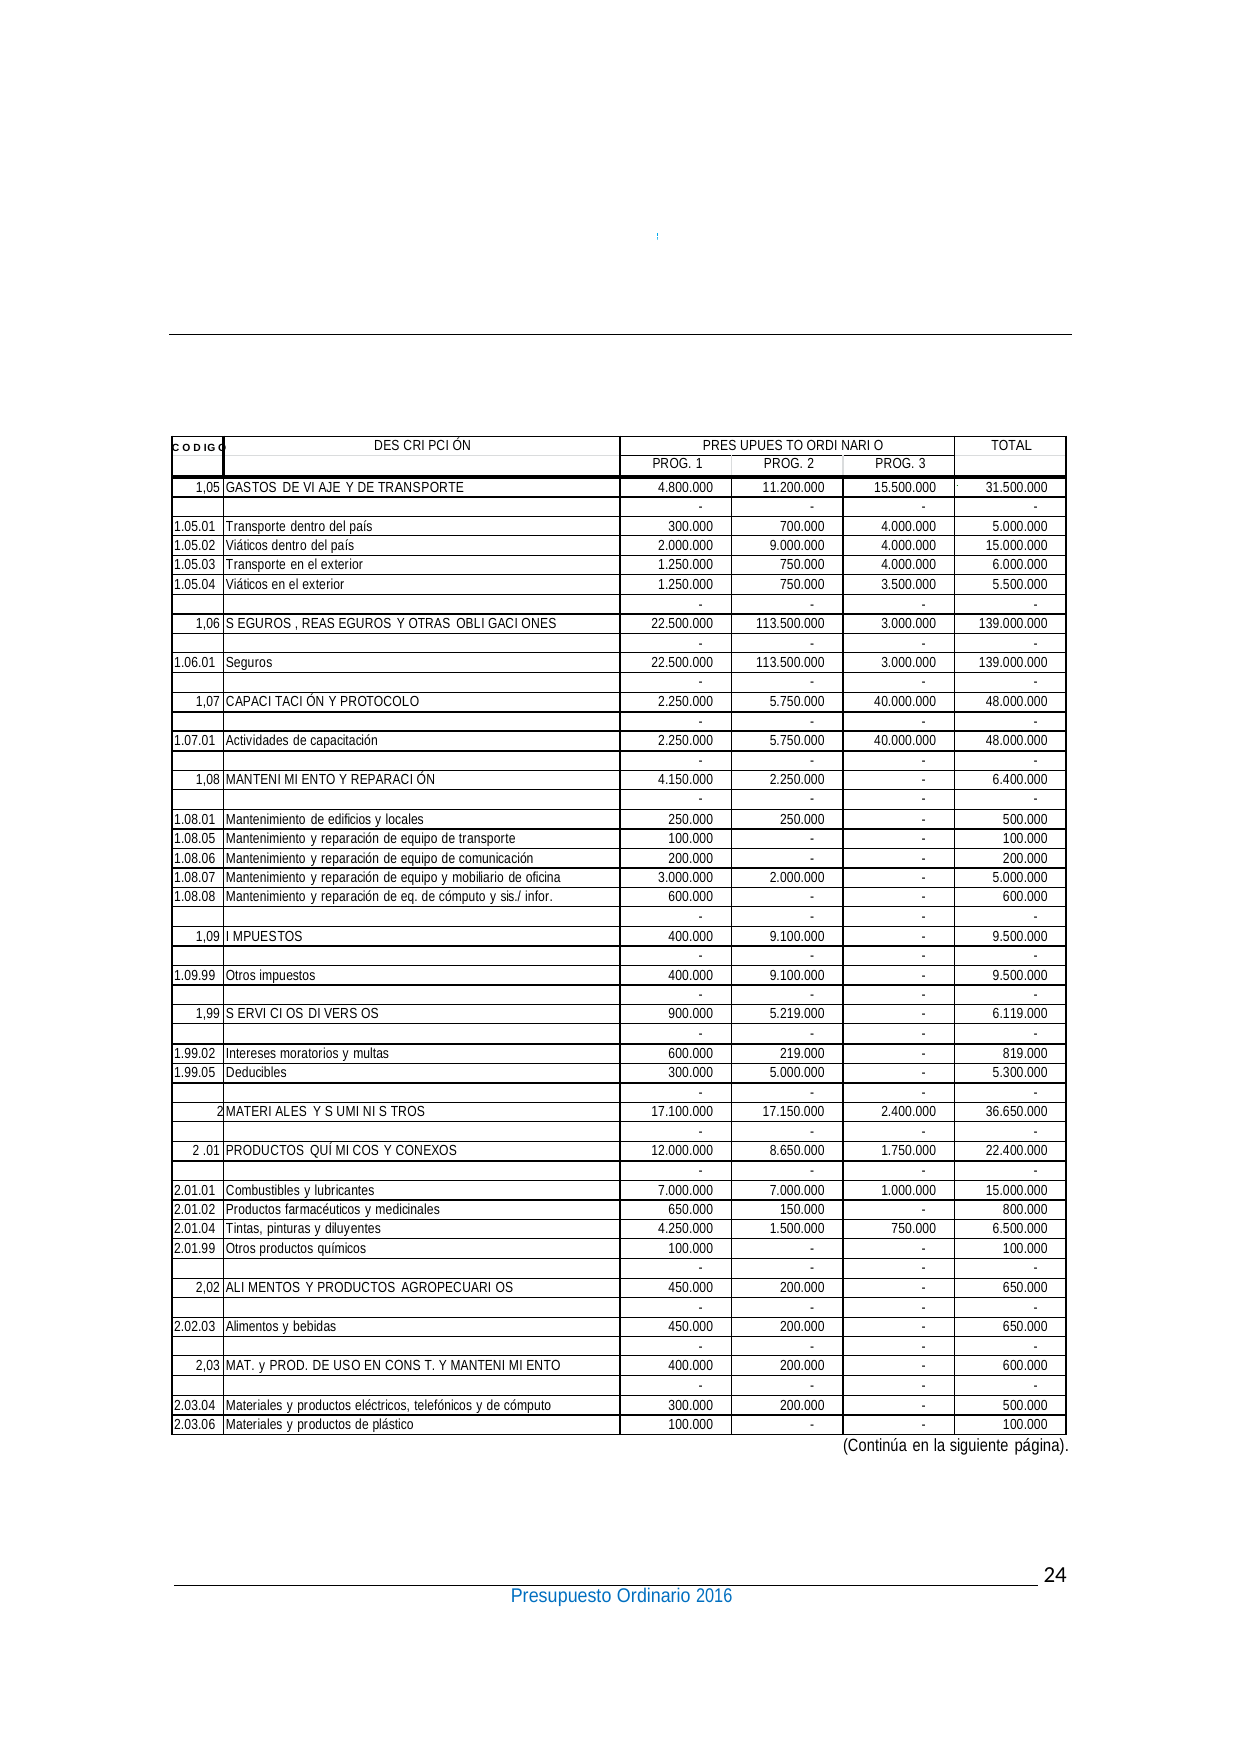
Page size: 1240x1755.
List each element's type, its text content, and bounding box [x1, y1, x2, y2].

table_cell 1.08.05 [173, 830, 223, 848]
table_cell - [955, 907, 1065, 926]
table_cell - [844, 1376, 954, 1394]
table_cell - [844, 1239, 954, 1258]
table_cell - [844, 1045, 954, 1062]
table_cell [173, 1162, 223, 1180]
table_cell 36.650.000 [955, 1103, 1065, 1121]
table_cell - [844, 869, 954, 887]
table_cell - [844, 810, 954, 828]
table_cell - [732, 1337, 842, 1355]
table_cell - [732, 1084, 842, 1101]
table_cell 9.000.000 [732, 536, 842, 554]
table_cell [224, 1337, 619, 1355]
table_cell 2.01.02 [173, 1201, 223, 1219]
table_cell - [621, 752, 731, 769]
table_cell 650.000 [955, 1318, 1065, 1336]
table_cell [173, 1376, 223, 1394]
table_cell [173, 456, 222, 475]
table_cell - [621, 1337, 731, 1355]
table_cell - [844, 1337, 954, 1355]
table_cell 9.500.000 [955, 966, 1065, 984]
table_cell - [955, 1122, 1065, 1141]
table_cell 40.000.000 [844, 693, 954, 711]
table_cell 17.150.000 [732, 1103, 842, 1121]
table_cell 300.000 [621, 1396, 731, 1414]
table_cell [173, 947, 223, 965]
table_cell GASTOS DE VI AJE Y DE TRANSPORTE [224, 479, 619, 496]
table_cell - [844, 927, 954, 945]
table_cell 22.500.000 [621, 653, 731, 672]
table_cell 4.000.000 [844, 536, 954, 554]
table_cell 250.000 [732, 810, 842, 828]
table_cell 1,07 [173, 693, 223, 711]
table_cell ALI MENTOS Y PRODUCTOS AGROPECUARI OS [224, 1279, 619, 1297]
table_cell [173, 1337, 223, 1355]
table_cell - [621, 1162, 731, 1180]
table_cell 5.000.000 [955, 869, 1065, 887]
table_cell 100.000 [955, 830, 1065, 848]
table_cell 2.01.04 [173, 1220, 223, 1238]
table_cell - [844, 1416, 954, 1433]
table_cell [224, 947, 619, 965]
table_cell 1.06.01 [173, 653, 223, 672]
table_cell 1.99.02 [173, 1045, 223, 1062]
table_cell Mantenimiento y reparación de eq. de cómputo y sis./ infor. [224, 888, 619, 906]
table_cell 2.000.000 [621, 536, 731, 554]
table_cell 4.800.000 [621, 479, 731, 496]
table_cell - [844, 849, 954, 867]
table_cell [224, 1376, 619, 1394]
table_cell 100.000 [955, 1416, 1065, 1433]
table_cell Mantenimiento y reparación de equipo de transporte [224, 830, 619, 848]
table_cell - [955, 986, 1065, 1004]
table_cell - [621, 1298, 731, 1316]
table_cell - [955, 713, 1065, 730]
table_header TOTAL [955, 437, 1065, 455]
table_cell 8.650.000 [732, 1142, 842, 1160]
table_cell 6.000.000 [955, 556, 1065, 574]
table_cell 1.07.01 [173, 732, 223, 750]
table_cell Materiales y productos de plástico [224, 1416, 619, 1433]
table_cell - [844, 966, 954, 984]
table_cell 1.000.000 [844, 1181, 954, 1199]
table_cell - [844, 771, 954, 789]
table_cell 6.400.000 [955, 771, 1065, 789]
table_cell Viáticos en el exterior [224, 575, 619, 594]
table_cell - [844, 634, 954, 652]
table_cell [224, 790, 619, 808]
table_cell 700.000 [732, 517, 842, 535]
table_cell - [955, 673, 1065, 691]
table_cell - [955, 1337, 1065, 1355]
table_cell 7.000.000 [732, 1181, 842, 1199]
table_cell 5.219.000 [732, 1005, 842, 1023]
table_cell 1.05.01 [173, 517, 223, 535]
table_cell - [844, 907, 954, 926]
table_cell 400.000 [621, 1356, 731, 1375]
table_cell 2.000.000 [732, 869, 842, 887]
table_cell Viáticos dentro del país [224, 536, 619, 554]
table_cell 15.000.000 [955, 1181, 1065, 1199]
table_cell 5.500.000 [955, 575, 1065, 594]
table_cell [224, 1024, 619, 1043]
table_cell 450.000 [621, 1279, 731, 1297]
table_cell [224, 907, 619, 926]
table_cell 1.750.000 [844, 1142, 954, 1160]
table_cell [173, 1122, 223, 1141]
table_cell - [844, 1356, 954, 1375]
table_cell 450.000 [621, 1318, 731, 1336]
table_cell 200.000 [732, 1396, 842, 1414]
table_cell [173, 498, 223, 516]
table_cell 2.03.04 [173, 1396, 223, 1414]
table_cell 4.000.000 [844, 517, 954, 535]
table_cell Seguros [224, 653, 619, 672]
table_cell 9.500.000 [955, 927, 1065, 945]
table_cell - [955, 1024, 1065, 1043]
table_cell - [844, 888, 954, 906]
table_cell 139.000.000 [955, 653, 1065, 672]
table_cell - [955, 790, 1065, 808]
table_cell [224, 673, 619, 691]
table_cell 5.750.000 [732, 693, 842, 711]
table_cell S EGUROS , REAS EGUROS Y OTRAS OBLI GACI ONES [224, 615, 619, 633]
table_cell 1.250.000 [621, 575, 731, 594]
table_cell 100.000 [621, 1239, 731, 1258]
table_cell 2,02 [173, 1279, 223, 1297]
table_cell 100.000 [621, 1416, 731, 1433]
table_cell - [844, 498, 954, 516]
table_cell 22.400.000 [955, 1142, 1065, 1160]
table_cell 650.000 [955, 1279, 1065, 1297]
table_cell - [844, 673, 954, 691]
table_cell 12.000.000 [621, 1142, 731, 1160]
table_cell - [955, 1376, 1065, 1394]
table_cell 11.200.000 [732, 479, 842, 496]
table_cell 600.000 [621, 1045, 731, 1062]
table_cell 1.05.02 [173, 536, 223, 554]
table_cell Productos farmacéuticos y medicinales [224, 1201, 619, 1219]
table_cell [173, 673, 223, 691]
table_cell - [732, 830, 842, 848]
table_cell 6.119.000 [955, 1005, 1065, 1023]
table_cell - [732, 634, 842, 652]
table_cell [173, 907, 223, 926]
table_cell 1,06 [173, 615, 223, 633]
table_cell [173, 790, 223, 808]
table_cell [173, 595, 223, 613]
table_cell 40.000.000 [844, 732, 954, 750]
table_cell - [621, 595, 731, 613]
table_cell [173, 752, 223, 769]
table_cell 9.100.000 [732, 927, 842, 945]
table_cell - [732, 790, 842, 808]
table_cell 1.250.000 [621, 556, 731, 574]
table_cell - [621, 673, 731, 691]
table_cell [224, 1084, 619, 1101]
table_cell - [955, 498, 1065, 516]
table_cell - [844, 1279, 954, 1297]
table_cell Actividades de capacitación [224, 732, 619, 750]
table_cell 15.500.000 [844, 479, 954, 496]
table_cell 1.08.07 [173, 869, 223, 887]
table_cell - [732, 1239, 842, 1258]
table_cell 2.02.03 [173, 1318, 223, 1336]
table_cell [955, 456, 1065, 475]
table_cell Mantenimiento de edificios y locales [224, 810, 619, 828]
table_cell - [621, 1376, 731, 1394]
table_cell 750.000 [732, 556, 842, 574]
table_cell - [732, 986, 842, 1004]
table_cell [173, 986, 223, 1004]
table_cell 200.000 [732, 1279, 842, 1297]
table_cell 250.000 [621, 810, 731, 828]
table_cell - [621, 790, 731, 808]
table_cell - [621, 947, 731, 965]
table_cell 7.000.000 [621, 1181, 731, 1199]
table_cell MANTENI MI ENTO Y REPARACI ÓN [224, 771, 619, 789]
table_cell 5.750.000 [732, 732, 842, 750]
table_cell [224, 498, 619, 516]
table_cell - [732, 673, 842, 691]
table_cell [173, 1024, 223, 1043]
table_cell - [621, 1024, 731, 1043]
table_cell 17.100.000 [621, 1103, 731, 1121]
table_cell 1,08 [173, 771, 223, 789]
table_cell - [621, 986, 731, 1004]
table_cell 200.000 [621, 849, 731, 867]
table_cell [224, 752, 619, 769]
table_cell - [732, 1122, 842, 1141]
table_cell 150.000 [732, 1201, 842, 1219]
table_cell Alimentos y bebidas [224, 1318, 619, 1336]
table_cell - [844, 1298, 954, 1316]
table_cell - [955, 1084, 1065, 1101]
table_cell - [732, 1298, 842, 1316]
table_cell Otros impuestos [224, 966, 619, 984]
table_cell 100.000 [621, 830, 731, 848]
table_cell 600.000 [955, 888, 1065, 906]
table_cell 2.250.000 [732, 771, 842, 789]
table_cell [173, 634, 223, 652]
table_cell - [732, 713, 842, 730]
table_cell 139.000.000 [955, 615, 1065, 633]
table_cell - [621, 498, 731, 516]
table_cell 400.000 [621, 966, 731, 984]
table_cell - [844, 752, 954, 769]
table_header PRES UPUES TO ORDI NARI O [621, 437, 954, 455]
table_cell 113.500.000 [732, 615, 842, 633]
table_cell - [844, 1064, 954, 1082]
table_cell PROG. 3 [844, 456, 954, 475]
table_cell 31.500.000 [955, 479, 1065, 496]
table_cell [224, 1298, 619, 1316]
table_cell - [621, 634, 731, 652]
table_cell 300.000 [621, 1064, 731, 1082]
table_cell [224, 1162, 619, 1180]
table_cell 2.400.000 [844, 1103, 954, 1121]
table_cell [173, 713, 223, 730]
table_cell - [955, 1259, 1065, 1277]
table_cell 15.000.000 [955, 536, 1065, 554]
table_cell 48.000.000 [955, 732, 1065, 750]
table_cell [173, 1084, 223, 1101]
table_cell 3.000.000 [844, 615, 954, 633]
table_cell Deducibles [224, 1064, 619, 1082]
table_cell - [844, 713, 954, 730]
table_cell MAT. y PROD. DE USO EN CONS T. Y MANTENI MI ENTO [224, 1356, 619, 1375]
table_cell - [844, 595, 954, 613]
table_cell 2.01.01 [173, 1181, 223, 1199]
table_cell Mantenimiento y reparación de equipo de comunicación [224, 849, 619, 867]
table_cell [224, 634, 619, 652]
table_cell PROG. 2 [732, 456, 842, 475]
table_cell 1.05.04 [173, 575, 223, 594]
table_cell - [844, 790, 954, 808]
table_cell - [621, 1122, 731, 1141]
table_cell 600.000 [621, 888, 731, 906]
table_cell 22.500.000 [621, 615, 731, 633]
table_cell 200.000 [732, 1318, 842, 1336]
table_cell 1.09.99 [173, 966, 223, 984]
table_cell PRODUCTOS QUÍ MI COS Y CONEXOS [224, 1142, 619, 1160]
table_header C O D IG O [173, 437, 222, 455]
table_cell Otros productos químicos [224, 1239, 619, 1258]
table_cell Mantenimiento y reparación de equipo y mobiliario de oficina [224, 869, 619, 887]
table_cell - [732, 888, 842, 906]
table_cell Transporte en el exterior [224, 556, 619, 574]
table_cell - [621, 907, 731, 926]
table_cell 2.01.99 [173, 1239, 223, 1258]
table_cell 4.000.000 [844, 556, 954, 574]
table_cell 819.000 [955, 1045, 1065, 1062]
table_header DES CRI PCI ÓN [225, 437, 619, 455]
table_cell S ERVI CI OS DI VERS OS [224, 1005, 619, 1023]
table_cell 900.000 [621, 1005, 731, 1023]
table_cell Combustibles y lubricantes [224, 1181, 619, 1199]
table_cell - [621, 713, 731, 730]
table_cell 500.000 [955, 1396, 1065, 1414]
table_cell 1,99 [173, 1005, 223, 1023]
table_cell 200.000 [955, 849, 1065, 867]
table_cell CAPACI TACI ÓN Y PROTOCOLO [224, 693, 619, 711]
table_cell 4.150.000 [621, 771, 731, 789]
table_cell 1.08.01 [173, 810, 223, 828]
table_cell - [732, 907, 842, 926]
table_cell - [955, 1298, 1065, 1316]
table_cell 1,09 [173, 927, 223, 945]
table_cell - [732, 595, 842, 613]
table_cell 300.000 [621, 517, 731, 535]
table_cell - [732, 1376, 842, 1394]
table_cell - [955, 947, 1065, 965]
table_cell 750.000 [844, 1220, 954, 1238]
table_cell 3.000.000 [621, 869, 731, 887]
table_cell 6.500.000 [955, 1220, 1065, 1238]
table_cell 1,05 [173, 479, 223, 496]
table_cell - [844, 1201, 954, 1219]
table_cell - [844, 1396, 954, 1414]
table_cell 600.000 [955, 1356, 1065, 1375]
table_cell 1.05.03 [173, 556, 223, 574]
table_cell - [844, 1122, 954, 1141]
table_cell 5.300.000 [955, 1064, 1065, 1082]
table_cell - [844, 947, 954, 965]
table_cell [224, 713, 619, 730]
table_cell 650.000 [621, 1201, 731, 1219]
table_cell - [732, 1024, 842, 1043]
table_cell - [732, 1259, 842, 1277]
table_cell 2.250.000 [621, 693, 731, 711]
table_cell 5.000.000 [955, 517, 1065, 535]
table_cell 1.08.08 [173, 888, 223, 906]
table_cell [224, 1259, 619, 1277]
table_cell 3.000.000 [844, 653, 954, 672]
table_cell - [621, 1259, 731, 1277]
table_cell Materiales y productos eléctricos, telefónicos y de cómputo [224, 1396, 619, 1414]
table_cell I MPUESTOS [224, 927, 619, 945]
table_cell - [621, 1084, 731, 1101]
table_cell - [844, 830, 954, 848]
table_cell - [732, 752, 842, 769]
table_cell 2 .01 [173, 1142, 223, 1160]
table_cell - [955, 1162, 1065, 1180]
table_cell 400.000 [621, 927, 731, 945]
table_cell 113.500.000 [732, 653, 842, 672]
table_cell 2.03.06 [173, 1416, 223, 1433]
table_cell MATERI ALES Y S UMI NI S TROS [224, 1103, 619, 1121]
table_cell [173, 1259, 223, 1277]
table_cell Intereses moratorios y multas [224, 1045, 619, 1062]
table_cell 1.99.05 [173, 1064, 223, 1082]
table_cell PROG. 1 [621, 456, 731, 475]
table_cell - [732, 498, 842, 516]
table_cell - [844, 1162, 954, 1180]
table_cell - [844, 1084, 954, 1101]
text (Continúa en la siguiente página). [158, 1435, 1068, 1455]
table_cell - [844, 1259, 954, 1277]
table_cell 9.100.000 [732, 966, 842, 984]
table_cell 4.250.000 [621, 1220, 731, 1238]
table_cell [225, 456, 619, 475]
table_cell 2 [173, 1103, 223, 1121]
table_cell - [955, 634, 1065, 652]
table_cell 100.000 [955, 1239, 1065, 1258]
table_cell - [844, 1024, 954, 1043]
table_cell - [844, 1005, 954, 1023]
table_cell - [732, 947, 842, 965]
table_cell 1.500.000 [732, 1220, 842, 1238]
table_cell 3.500.000 [844, 575, 954, 594]
table_cell 500.000 [955, 810, 1065, 828]
table_cell [224, 986, 619, 1004]
table_cell Transporte dentro del país [224, 517, 619, 535]
table_cell - [732, 1162, 842, 1180]
table_cell 1.08.06 [173, 849, 223, 867]
table_cell 750.000 [732, 575, 842, 594]
table_cell - [844, 986, 954, 1004]
table_cell - [844, 1318, 954, 1336]
table_cell [173, 1298, 223, 1316]
table_cell [224, 595, 619, 613]
table_cell [224, 1122, 619, 1141]
table_cell 800.000 [955, 1201, 1065, 1219]
table_cell 219.000 [732, 1045, 842, 1062]
table_cell - [732, 1416, 842, 1433]
table_cell 48.000.000 [955, 693, 1065, 711]
table_cell - [955, 595, 1065, 613]
table_cell 5.000.000 [732, 1064, 842, 1082]
table_cell 200.000 [732, 1356, 842, 1375]
table_cell - [955, 752, 1065, 769]
table_cell 2.250.000 [621, 732, 731, 750]
table_cell - [732, 849, 842, 867]
table_cell 2,03 [173, 1356, 223, 1375]
table_cell Tintas, pinturas y diluyentes [224, 1220, 619, 1238]
